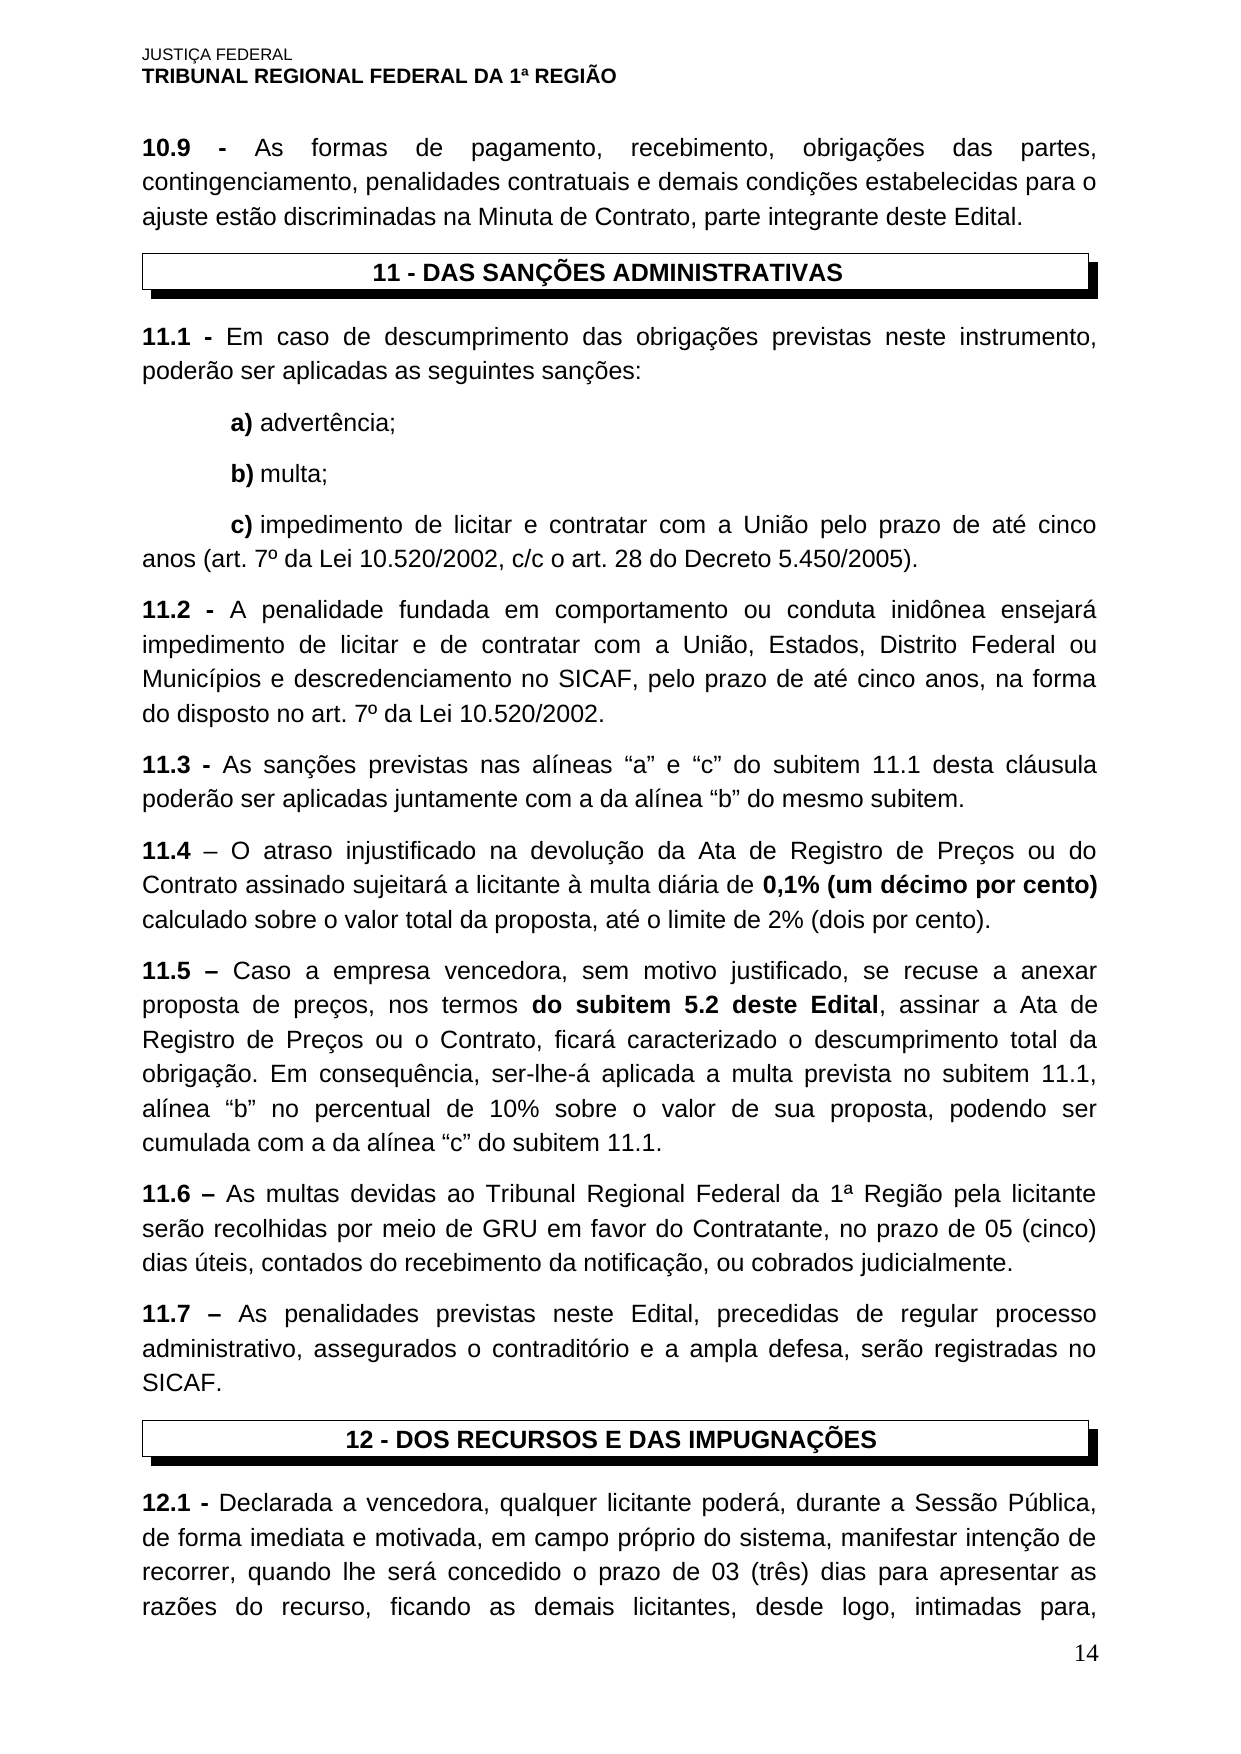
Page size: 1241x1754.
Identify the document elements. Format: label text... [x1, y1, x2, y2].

text 11.1 - Em caso de descumprimento das obrigações previstas neste instrumento, poderão ser aplicadas as seguintes sanções: [142, 322, 1098, 385]
text 11 - DAS SANÇÕES ADMINISTRATIVAS [143, 254, 1088, 289]
text 12.1 - Declarada a vencedora, qualquer licitante poderá, durante a Sessão Pública, de forma imediata e motivada, em campo próprio do sistema, manifestar intenção de recorrer, quando lhe será concedido o prazo de 03 (três) dias para apresentar as razões do recurso, ficando as demais licitantes, desde logo, intimadas para, [142, 1488, 1098, 1621]
text 11.2 - A penalidade fundada em comportamento ou conduta inidônea ensejará impedimento de licitar e de contratar com a União, Estados, Distrito Federal ou Municípios e descredenciamento no SICAF, pelo prazo de até cinco anos, na forma do disposto no art. 7º da Lei 10.520/2002. [142, 595, 1098, 728]
text a) advertência; [142, 407, 1098, 436]
text b) multa; [142, 459, 1098, 487]
text 12 - DOS RECURSOS E DAS IMPUGNAÇÕES [143, 1421, 1088, 1456]
text 11.7 – As penalidades previstas neste Edital, precedidas de regular processo administrativo, assegurados o contraditório e a ampla defesa, serão registradas no SICAF. [142, 1299, 1098, 1397]
text c) impedimento de licitar e contratar com a União pelo prazo de até cinco anos (art. 7º da Lei 10.520/2002, c/c o art. 28 do Decreto 5.450/2005). [142, 510, 1098, 573]
text 11.3 - As sanções previstas nas alíneas “a” e “c” do subitem 11.1 desta cláusula poderão ser aplicadas juntamente com a da alínea “b” do mesmo subitem. [142, 750, 1098, 813]
text 11.6 – As multas devidas ao Tribunal Regional Federal da 1ª Região pela licitante serão recolhidas por meio de GRU em favor do Contratante, no prazo de 05 (cinco) dias úteis, contados do recebimento da notificação, ou cobrados judicialmente. [142, 1179, 1098, 1277]
text 11.4 – O atraso injustificado na devolução da Ata de Registro de Preços ou do Contrato assinado sujeitará a licitante à multa diária de 0,1% (um décimo por cento) calculado sobre o valor total da proposta, até o limite de 2% (dois por cento). [142, 836, 1098, 933]
text 10.9 - As formas de pagamento, recebimento, obrigações das partes, contingenciamento, penalidades contratuais e demais condições estabelecidas para o ajuste estão discriminadas na Minuta de Contrato, parte integrante deste Edital. [142, 133, 1098, 231]
text 11.5 – Caso a empresa vencedora, sem motivo justificado, se recuse a anexar proposta de preços, nos termos do subitem 5.2 deste Edital, assinar a Ata de Registro de Preços ou o Contrato, ficará caracterizado o descumprimento total da obrigação. Em consequência, ser-lhe-á aplicada a multa prevista no subitem 11.1, alínea “b” no percentual de 10% sobre o valor de sua proposta, podendo ser cumulada com a da alínea “c” do subitem 11.1. [142, 956, 1098, 1157]
